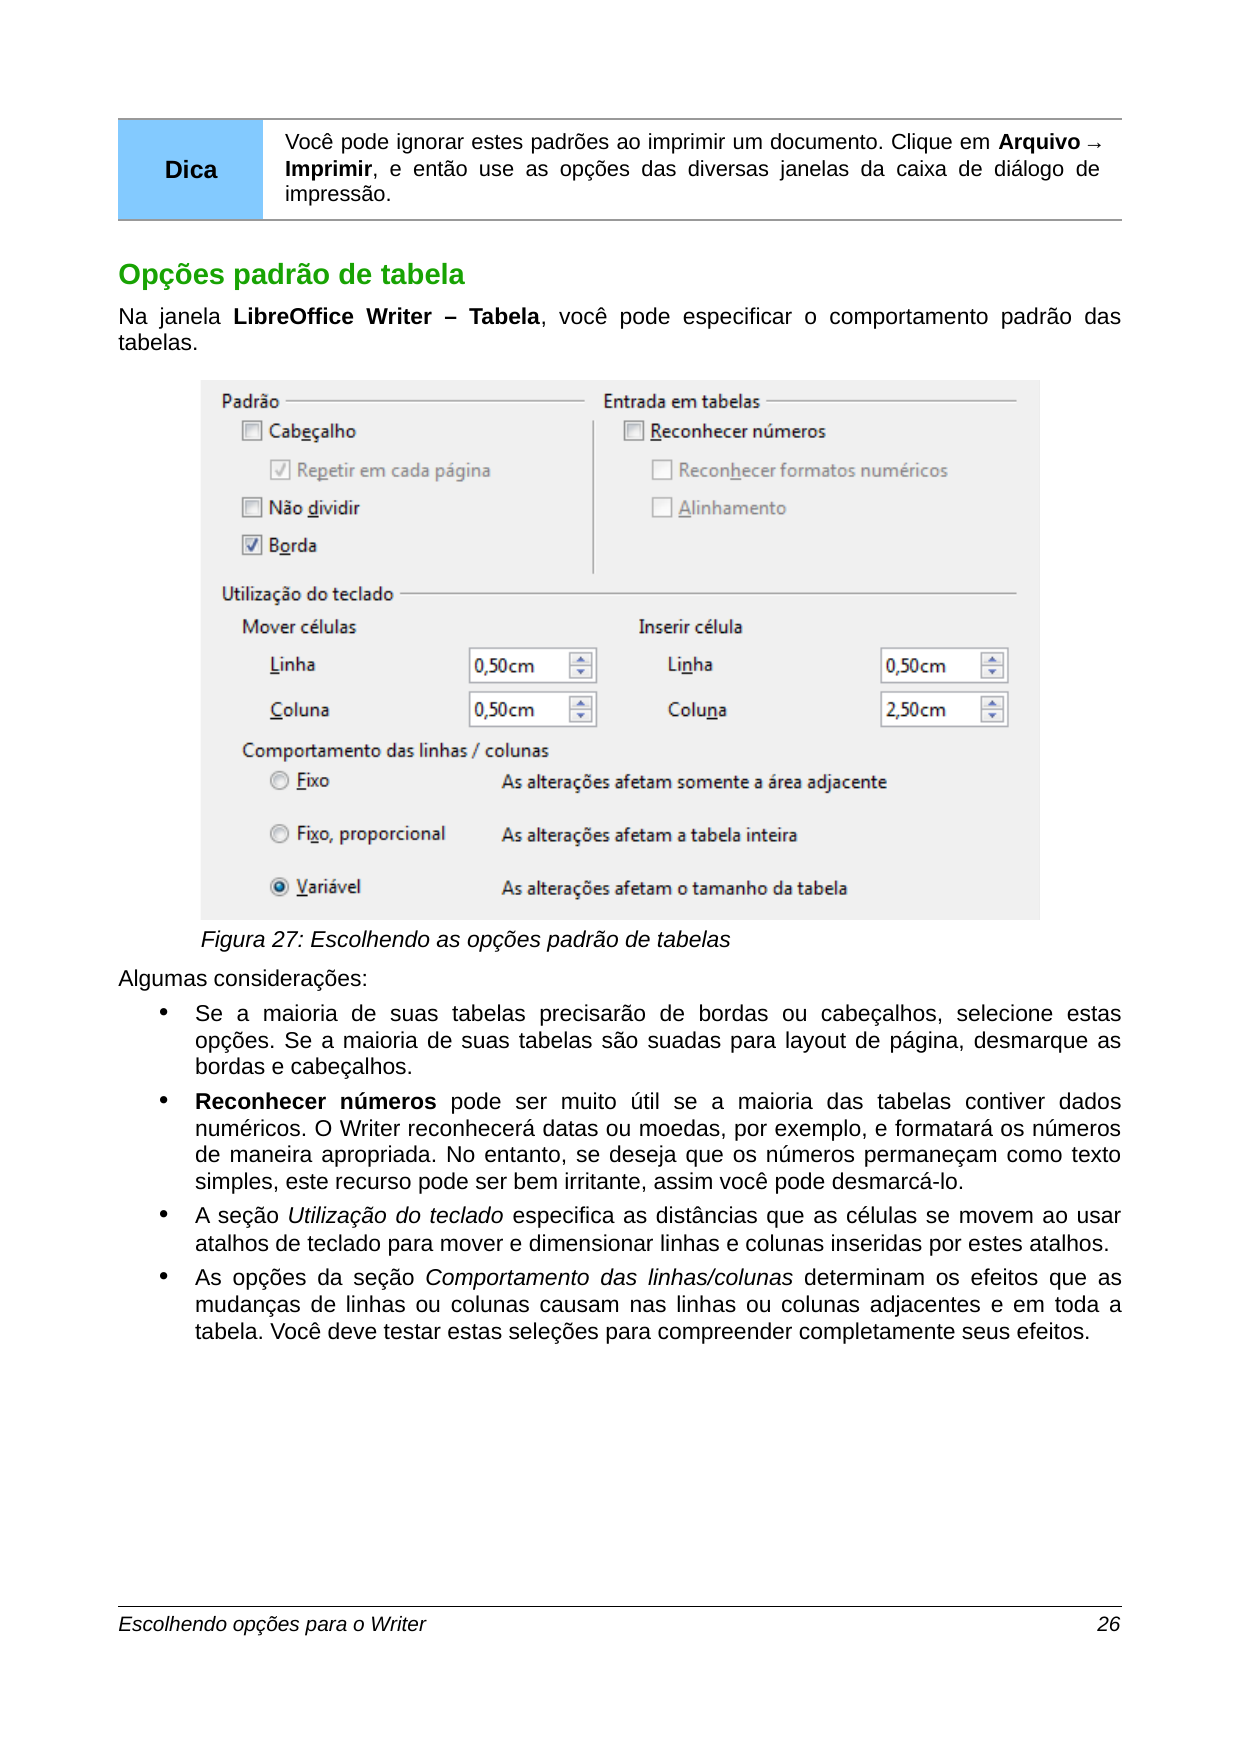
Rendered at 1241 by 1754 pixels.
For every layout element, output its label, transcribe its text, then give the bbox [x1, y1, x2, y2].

picture [200, 380, 1040, 920]
table_header Dica [118, 120, 263, 219]
list Reconhecer números pode ser muito útil se a maioria das tabelas contiver dados numéricos. O Writer reconhecerá datas ou moedas, por exemplo, e formatará os números de maneira apropriada. No entanto, se deseja que os números permaneçam como texto simples, este recurso pode ser bem irritante, assim você pode desmarcá-lo. [156, 1086, 1122, 1194]
subtitle Opções padrão de tabela [118, 257, 1122, 290]
text Figura 27: Escolhendo as opções padrão de tabelas [201, 926, 1040, 952]
list A seção Utilização do teclado especifica as distâncias que as células se movem ao usar atalhos de teclado para mover e dimensionar linhas e colunas inseridas por estes atalhos. [156, 1200, 1122, 1256]
list As opções da seção Comportamento das linhas/colunas determinam os efeitos que as mudanças de linhas ou colunas causam nas linhas ou colunas adjacentes e em toda a tabela. Você deve testar estas seleções para compreender completamente seus efeitos. [156, 1262, 1122, 1344]
list Algumas considerações: [118, 965, 1122, 991]
table_header Você pode ignorar estes padrões ao imprimir um documento. Clique em Arquivo → Imprimir, e então use as opções das diversas janelas da caixa de diálogo de impressão. [264, 120, 1122, 219]
text Na janela LibreOffice Writer – Tabela, você pode especificar o comportamento padrão das tabelas. [118, 303, 1122, 356]
list Se a maioria de suas tabelas precisarão de bordas ou cabeçalhos, selecione estas opções. Se a maioria de suas tabelas são suadas para layout de página, desmarque as bordas e cabeçalhos. [156, 998, 1122, 1079]
